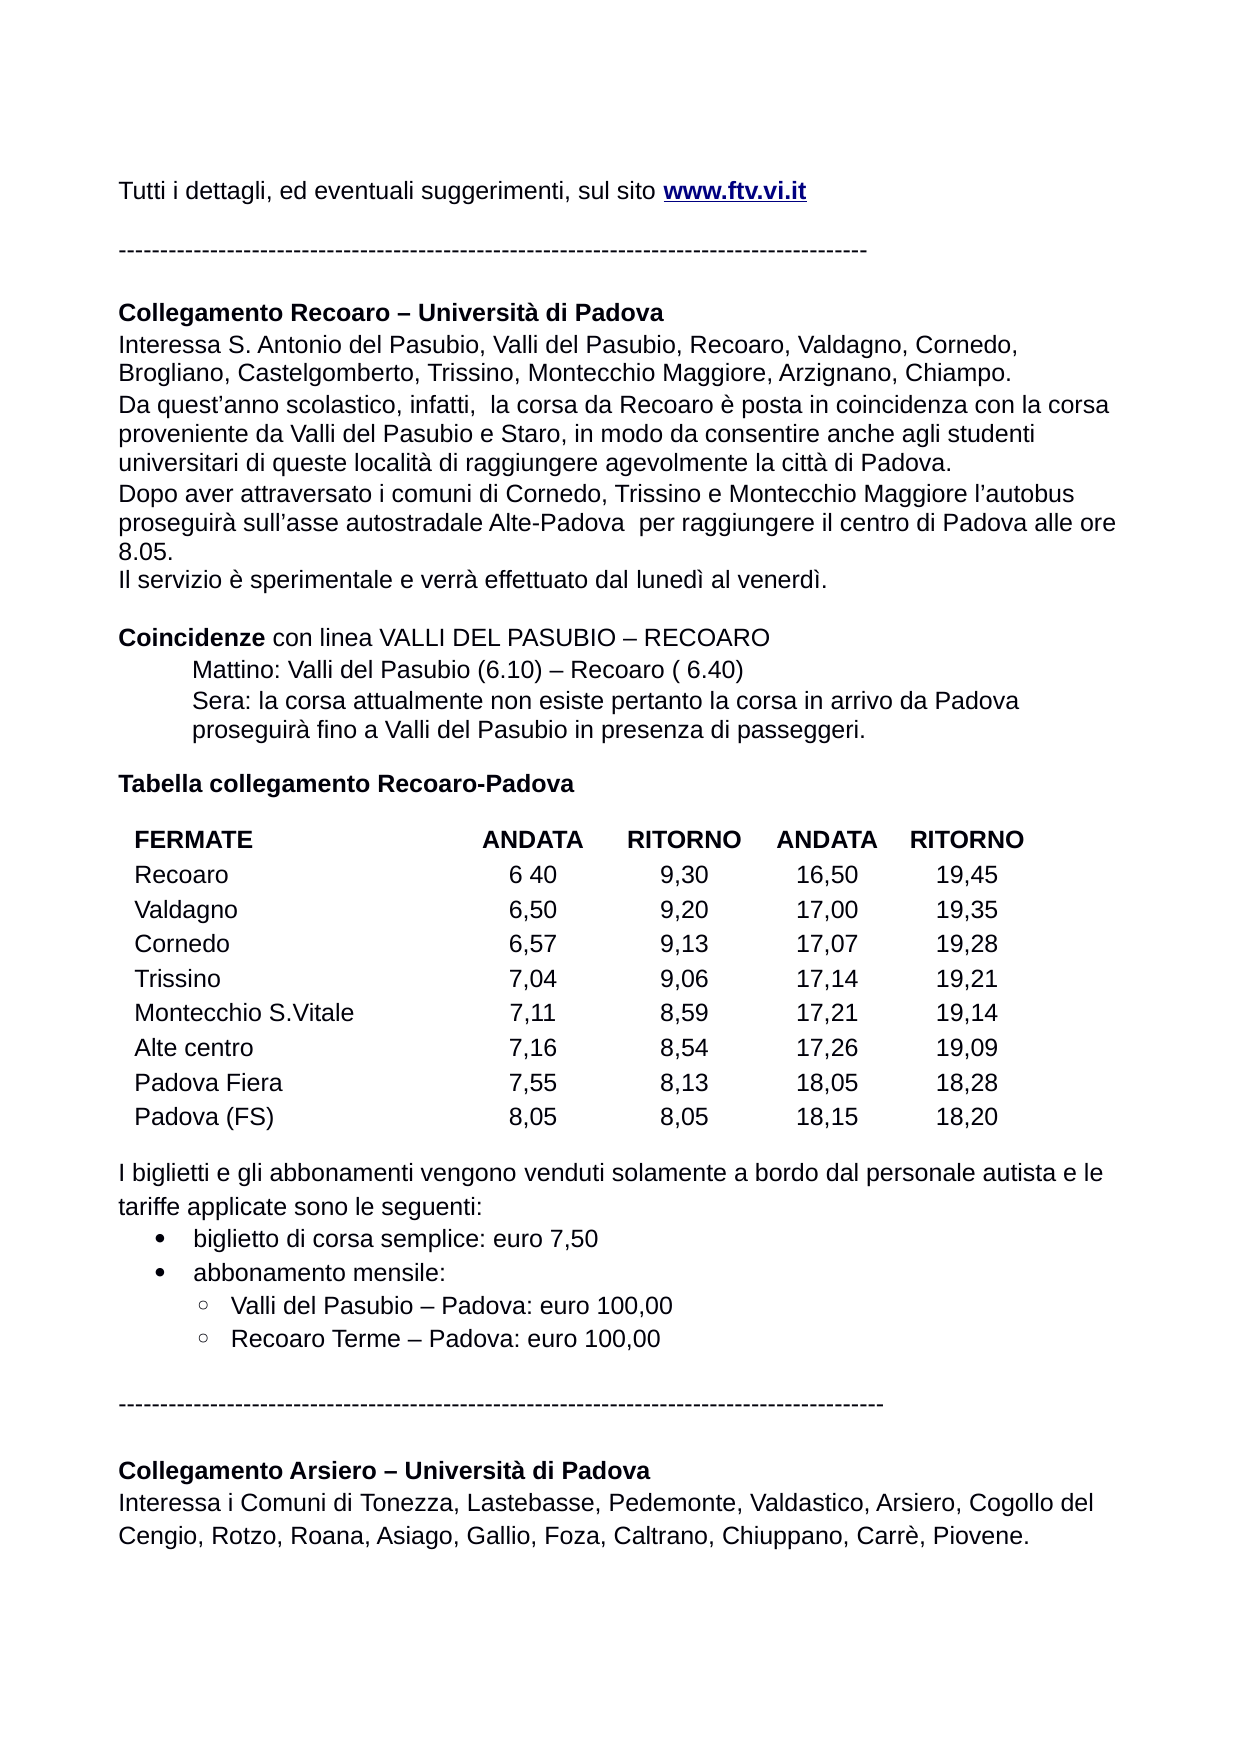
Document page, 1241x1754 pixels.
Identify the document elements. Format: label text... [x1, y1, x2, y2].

table_cell 9,20 [609, 892, 760, 926]
table_cell 6,50 [457, 892, 608, 926]
table_cell Recoaro [123, 857, 457, 892]
text Tutti i dettagli, ed eventuali suggerimenti, sul sito www.ftv.vi.it [118, 176, 1122, 204]
table_cell 19,14 [894, 995, 1040, 1030]
text Tabella collegamento Recoaro-Padova [118, 769, 1122, 797]
text Interessa S. Antonio del Pasubio, Valli del Pasubio, Recoaro, Valdagno, Cornedo, Brogliano, Castelgomberto, Trissino, Montecchio Maggiore, Arzignano, Chiampo. [118, 329, 1122, 387]
list abbonamento mensile: [156, 1258, 1122, 1286]
table_cell Cornedo [123, 926, 457, 961]
table_cell Alte centro [123, 1030, 457, 1064]
table_header FERMATE [123, 823, 457, 857]
list Recoaro Terme – Padova: euro 100,00 [193, 1324, 1122, 1353]
table_header ANDATA [457, 823, 608, 857]
table_cell 16,50 [760, 857, 894, 892]
text Sera: la corsa attualmente non esiste pertanto la corsa in arrivo da Padova proseguirà fino a Valli del Pasubio in presenza di passeggeri. [192, 686, 1122, 744]
table_cell 17,00 [760, 892, 894, 926]
table_cell 8,59 [609, 995, 760, 1030]
table_cell 6 40 [457, 857, 608, 892]
text Da quest’anno scolastico, infatti, la corsa da Recoaro è posta in coincidenza con la corsa proveniente da Valli del Pasubio e Staro, in modo da consentire anche agli studenti universitari di queste località di raggiungere agevolmente la città di Padova. [118, 390, 1122, 476]
table_cell Padova Fiera [123, 1065, 457, 1099]
table_cell 18,20 [894, 1099, 1040, 1134]
table_header RITORNO [894, 823, 1040, 857]
table_cell 17,21 [760, 995, 894, 1030]
table_cell Padova (FS) [123, 1099, 457, 1134]
table_cell Trissino [123, 961, 457, 995]
text Dopo aver attraversato i comuni di Cornedo, Trissino e Montecchio Maggiore l’autobus proseguirà sull’asse autostradale Alte-Padova per raggiungere il centro di Padova alle ore 8.05. Il servizio è sperimentale e verrà effettuato dal lunedì al venerdì. Coincidenze con linea VALLI DEL PASUBIO – RECOARO [118, 479, 1122, 652]
table_header RITORNO [609, 823, 760, 857]
table_cell 18,05 [760, 1065, 894, 1099]
table_cell 7,55 [457, 1065, 608, 1099]
table_cell 18,15 [760, 1099, 894, 1134]
list Valli del Pasubio – Padova: euro 100,00 [193, 1291, 1122, 1319]
table_cell 8,54 [609, 1030, 760, 1064]
table_cell Montecchio S.Vitale [123, 995, 457, 1030]
text -------------------------------------------------------------------------------------------- [118, 1389, 1122, 1418]
table_cell 19,45 [894, 857, 1040, 892]
table_cell 19,21 [894, 961, 1040, 995]
table_cell 9,13 [609, 926, 760, 961]
table_cell 18,28 [894, 1065, 1040, 1099]
table_cell 17,14 [760, 961, 894, 995]
list biglietto di corsa semplice: euro 7,50 [156, 1224, 1122, 1253]
table_cell 8,05 [609, 1099, 760, 1134]
table_cell Valdagno [123, 892, 457, 926]
table_cell 9,06 [609, 961, 760, 995]
text Mattino: Valli del Pasubio (6.10) – Recoaro ( 6.40) [118, 654, 1122, 683]
text I biglietti e gli abbonamenti vengono venduti solamente a bordo dal personale autista e le tariffe applicate sono le seguenti: [118, 1134, 1122, 1220]
table_cell 17,07 [760, 926, 894, 961]
text Collegamento Recoaro – Università di Padova [118, 298, 1122, 327]
table_cell 17,26 [760, 1030, 894, 1064]
table_cell 19,35 [894, 892, 1040, 926]
table_header ANDATA [760, 823, 894, 857]
table_cell 8,05 [457, 1099, 608, 1134]
table_cell 7,11 [457, 995, 608, 1030]
table_cell 8,13 [609, 1065, 760, 1099]
table_cell 7,16 [457, 1030, 608, 1064]
table_cell 7,04 [457, 961, 608, 995]
text Interessa i Comuni di Tonezza, Lastebasse, Pedemonte, Valdastico, Arsiero, Cogollo del Cengio, Rotzo, Roana, Asiago, Gallio, Foza, Caltrano, Chiuppano, Carrè, Piovene. [118, 1488, 1122, 1549]
table_cell 19,28 [894, 926, 1040, 961]
table_cell 9,30 [609, 857, 760, 892]
table_cell 6,57 [457, 926, 608, 961]
text ------------------------------------------------------------------------------------------ [118, 235, 1122, 264]
text Collegamento Arsiero – Università di Padova [118, 1456, 1122, 1485]
table_cell 19,09 [894, 1030, 1040, 1064]
